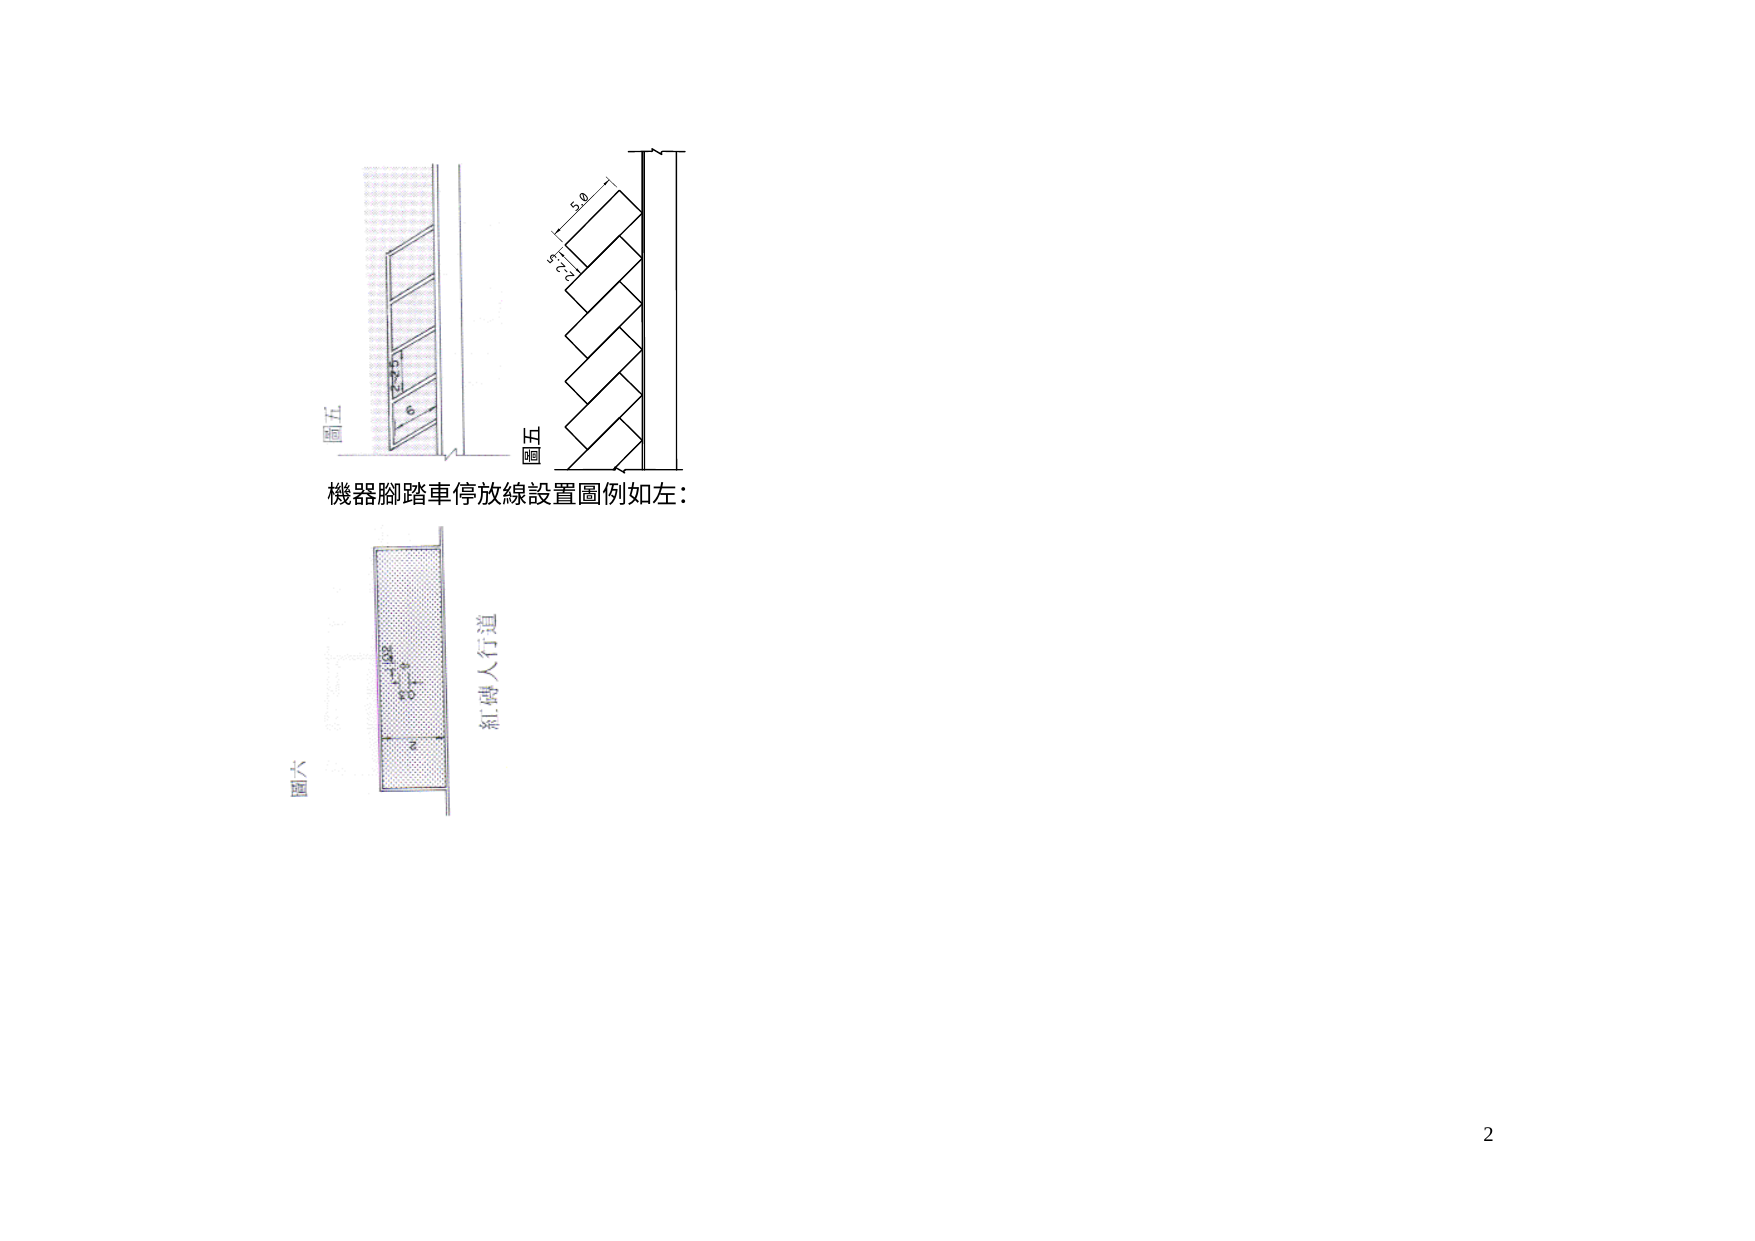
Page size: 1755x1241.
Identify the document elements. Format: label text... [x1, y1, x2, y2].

picture [268, 510, 540, 827]
picture [293, 158, 520, 475]
text 機器腳踏車停放線設置圖例如左： [275, 474, 1636, 511]
